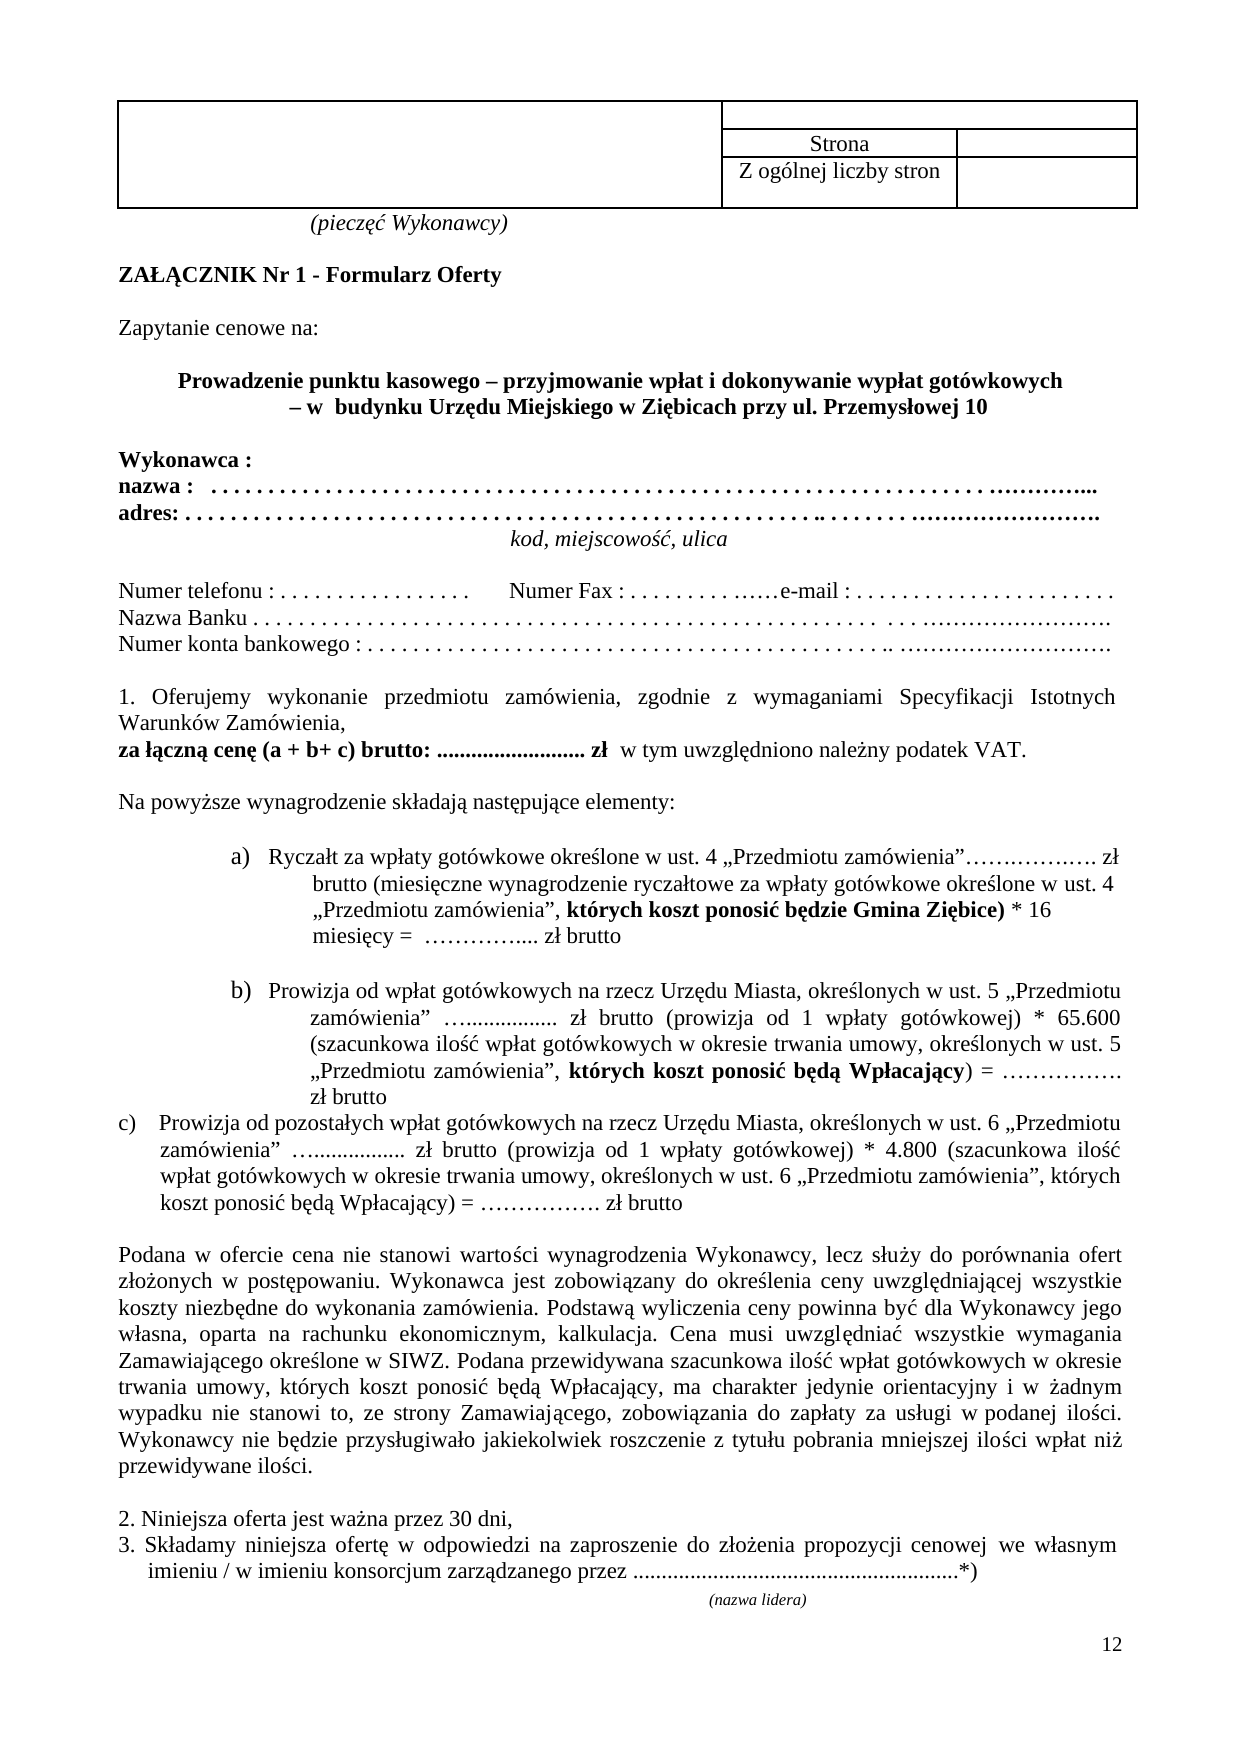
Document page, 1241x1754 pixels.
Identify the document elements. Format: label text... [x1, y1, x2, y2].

text (pieczęć Wykonawcy) [118, 209, 1122, 235]
text Numer konta bankowego : . . . . . . . . . . . . . . . . . . . . . . . . . . . . . . . . . . . . . . . . . . . . . .. ………………………. [118, 630, 1122, 657]
text Zapytanie cenowe na: [118, 314, 1122, 340]
table_cell Strona [723, 130, 956, 156]
table_cell Z ogólnej liczby stron [723, 158, 956, 207]
text 2. Niniejsza oferta jest ważna przez 30 dni, [118, 1505, 1117, 1531]
text c) Prowizja od pozostałych wpłat gotówkowych na rzecz Urzędu Miasta, określonych w ust. 6 „Przedmiotu zamówienia” …................ zł brutto (prowizja od 1 wpłaty gotówkowej) * 4.800 (szacunkowa ilość wpłat gotówkowych w okresie trwania umowy, określonych w ust. 6 „Przedmiotu zamówienia”, których koszt ponosić będą Wpłacający) = ……………. zł brutto [118, 1109, 1122, 1215]
table_cell [958, 158, 1136, 207]
table_header [723, 102, 1136, 128]
text (nazwa lidera) [118, 1584, 1117, 1610]
text 1. Oferujemy wykonanie przedmiotu zamówienia, zgodnie z wymaganiami Specyfikacji Istotnych Warunków Zamówienia, [118, 683, 1117, 736]
text Na powyższe wynagrodzenie składają następujące elementy: [118, 788, 1122, 815]
list Prowizja od wpłat gotówkowych na rzecz Urzędu Miasta, określonych w ust. 5 „Przedmiotu zamówienia” …................ zł brutto (prowizja od 1 wpłaty gotówkowej) * 65.600 (szacunkowa ilość wpłat gotówkowych w okresie trwania umowy, określonych w ust. 5 „Przedmiotu zamówienia”, których koszt ponosić będą Wpłacający) = ……………. zł brutto [231, 975, 1122, 1109]
text nazwa : . . . . . . . . . . . . . . . . . . . . . . . . . . . . . . . . . . . . . . . . . . . . . . . . . . . . . . . . . . . . . . . . . . . . …………... [118, 472, 1122, 498]
text Wykonawca : [118, 446, 1122, 472]
text ZAŁĄCZNIK Nr 1 - Formularz Oferty [118, 261, 1122, 288]
text za łączną cenę (a + b+ c) brutto: .......................... zł w tym uwzględniono należny podatek VAT. [118, 736, 1117, 762]
text kod, miejscowość, ulica [118, 525, 1122, 551]
text Podana w ofercie cena nie stanowi wartości wynagrodzenia Wykonawcy, lecz służy do porównania ofert złożonych w postępowaniu. Wykonawca jest zobowiązany do określenia ceny uwzględniającej wszystkie koszty niezbędne do wykonania zamówienia. Podstawą wyliczenia ceny powinna być dla Wykonawcy jego własna, oparta na rachunku ekonomicznym, kalkulacja. Cena musi uwzględniać wszystkie wymagania Zamawiającego określone w SIWZ. Podana przewidywana szacunkowa ilość wpłat gotówkowych w okresie trwania umowy, których koszt ponosić będą Wpłacający, ma charakter jedynie orientacyjny i w żadnym wypadku nie stanowi to, ze strony Zamawiającego, zobowiązania do zapłaty za usługi w podanej ilości. Wykonawcy nie będzie przysługiwało jakiekolwiek roszczenie z tytułu pobrania mniejszej ilości wpłat niż przewidywane ilości. [118, 1241, 1122, 1478]
table_header [119, 102, 721, 207]
text 3. Składamy niniejsza ofertę w odpowiedzi na zaproszenie do złożenia propozycji cenowej we własnym imieniu / w imieniu konsorcjum zarządzanego przez .........................................................*) [118, 1531, 1117, 1584]
text – w budynku Urzędu Miejskiego w Ziębicach przy ul. Przemysłowej 10 [156, 393, 1122, 419]
text Numer telefonu : . . . . . . . . . . . . . . . . . Numer Fax : . . . . . . . . . ……e-mail : . . . . . . . . . . . . . . . . . . . . . . . [118, 578, 1122, 604]
text Nazwa Banku . . . . . . . . . . . . . . . . . . . . . . . . . . . . . . . . . . . . . . . . . . . . . . . . . . . . . . . . . . ……………………. [118, 604, 1122, 630]
text Prowadzenie punktu kasowego – przyjmowanie wpłat i dokonywanie wypłat gotówkowych [118, 367, 1122, 393]
text adres: . . . . . . . . . . . . . . . . . . . . . . . . . . . . . . . . . . . . . . . . . . . . . . . . . . . . . . . .. . . . . . . . ……………………. [118, 498, 1122, 525]
list Ryczałt za wpłaty gotówkowe określone w ust. 4 „Przedmiotu zamówienia”…….…….…. zł brutto (miesięczne wynagrodzenie ryczałtowe za wpłaty gotówkowe określone w ust. 4 „Przedmiotu zamówienia”, których koszt ponosić będzie Gmina Ziębice) * 16 miesięcy = ………….... zł brutto [231, 841, 1122, 949]
table_cell [958, 130, 1136, 156]
